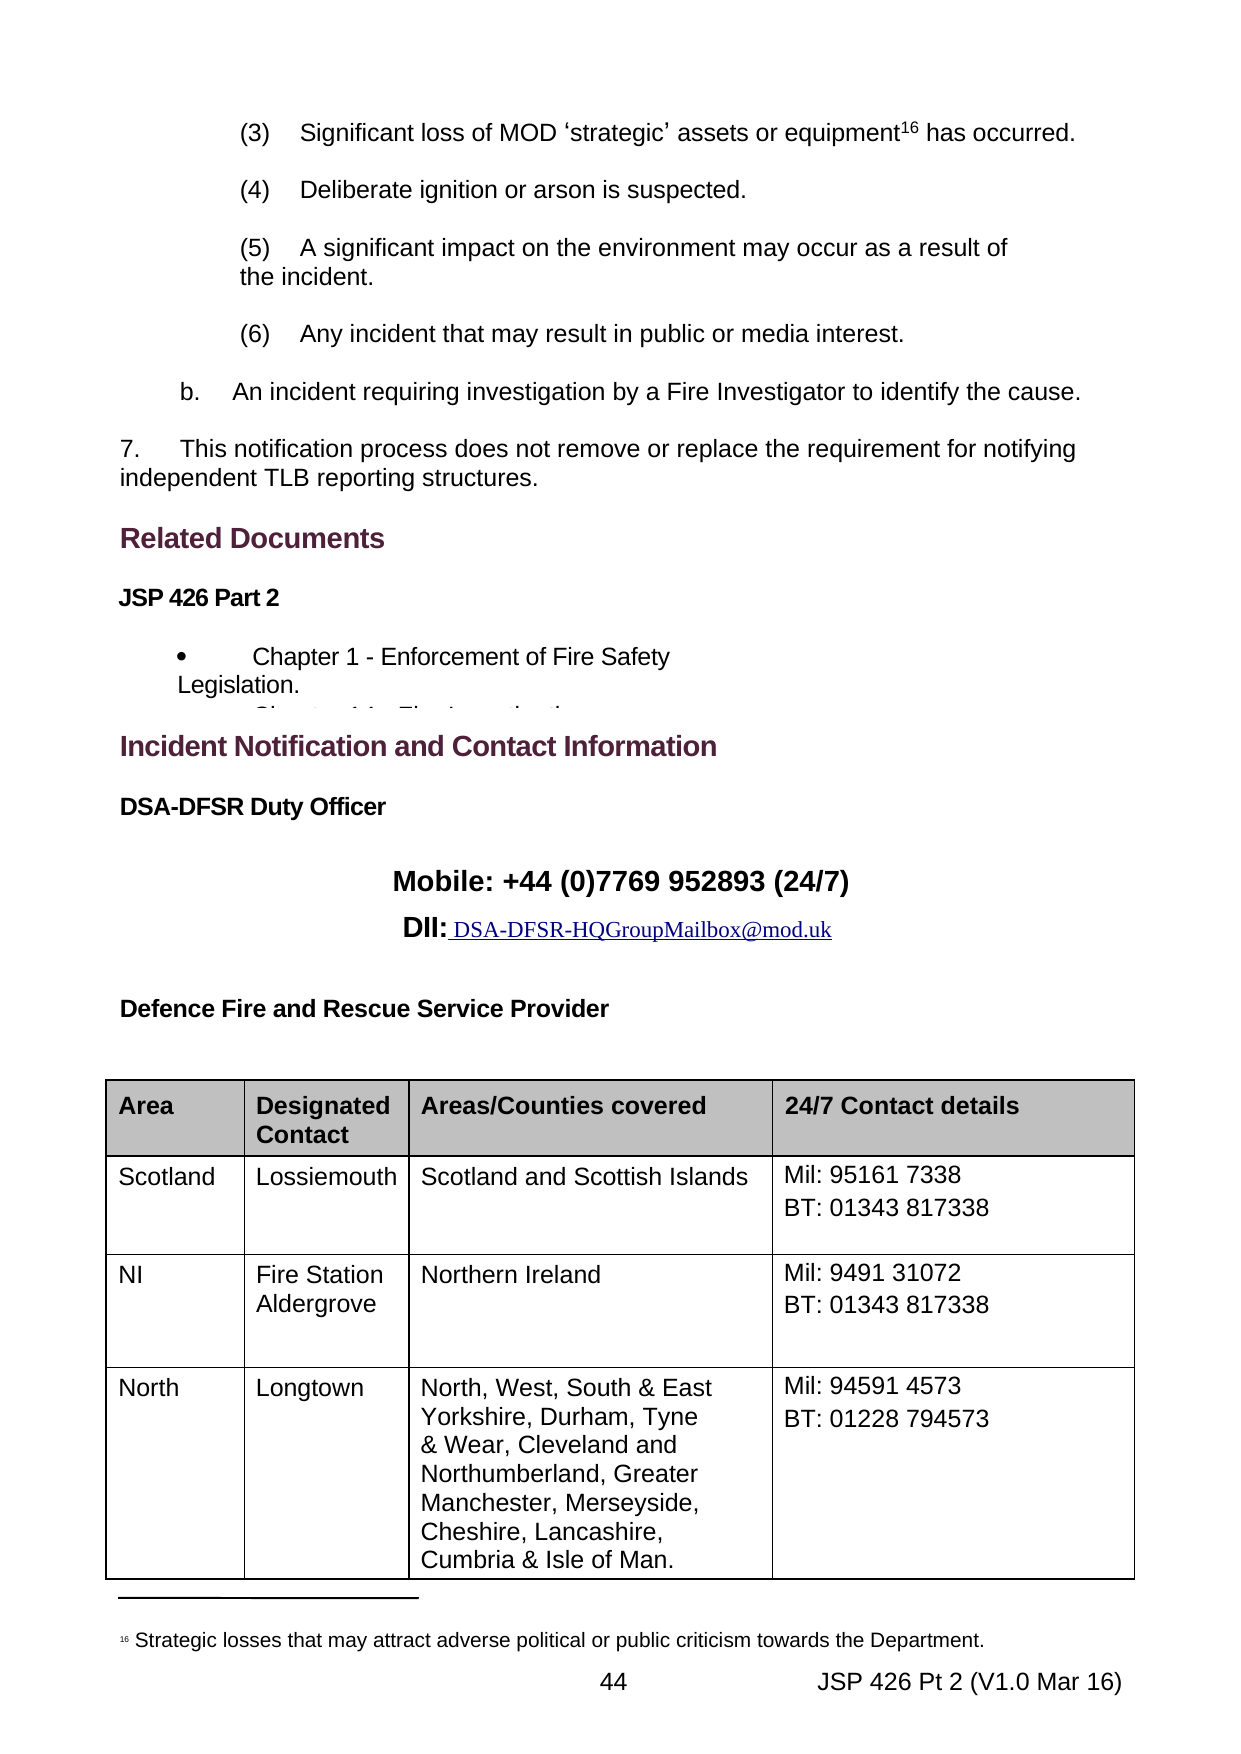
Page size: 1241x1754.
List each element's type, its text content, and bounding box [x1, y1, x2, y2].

table_cell Longtown [245, 1368, 408, 1578]
text JSP 426 Part 2 [118, 584, 290, 612]
table_cell Northern Ireland [410, 1255, 772, 1367]
table_cell North [107, 1368, 244, 1578]
table_header Area [107, 1081, 244, 1155]
table_header Areas/Counties covered [410, 1081, 772, 1155]
table_cell NI [107, 1255, 244, 1367]
table_cell North, West, South & East Yorkshire, Durham, Tyne & Wear, Cleveland and Northumberland, Greater Manchester, Merseyside, Cheshire, Lancashire, Cumbria & Isle of Man. [410, 1368, 772, 1578]
list Significant loss of MOD ‘strategic’ assets or equipment16 has occurred. [239, 117, 1192, 147]
table_header Designated Contact [245, 1081, 408, 1155]
list Any incident that may result in public or media interest. [239, 320, 1192, 348]
table_cell Scotland and Scottish Islands [410, 1157, 772, 1254]
text 44 JSP 426 Pt 2 (V1.0 Mar 16) [599, 1668, 1192, 1696]
table_cell Mil: 95161 7338 BT: 01343 817338 [773, 1157, 1134, 1254]
table_cell Mil: 94591 4573 BT: 01228 794573 [773, 1368, 1134, 1578]
text DSA-DFSR Duty Officer [119, 793, 398, 820]
text Incident Notification and Contact Information [119, 731, 728, 763]
text 7. This notification process does not remove or replace the requirement for notifying independent TLB reporting structures. [119, 435, 1124, 492]
list Deliberate ignition or arson is suspected. [239, 176, 1192, 204]
text 16 Strategic losses that may attract adverse political or public criticism towards the Department. [119, 1627, 1192, 1652]
list Chapter 1 - Enforcement of Fire Safety Legislation. [177, 642, 797, 700]
text Mobile: +44 (0)7769 952893 (24/7) [328, 864, 914, 898]
table_cell Mil: 9491 31072 BT: 01343 817338 [773, 1255, 1134, 1367]
text Related Documents [119, 521, 1192, 555]
text Defence Fire and Rescue Service Provider [119, 994, 621, 1023]
table_header 24/7 Contact details [773, 1081, 1134, 1155]
list A significant impact on the environment may occur as a result of the incident. [239, 233, 1049, 291]
table_cell Scotland [107, 1157, 244, 1254]
table_cell Fire Station Aldergrove [245, 1255, 408, 1367]
table_cell Lossiemouth [245, 1157, 408, 1254]
text b. An incident requiring investigation by a Fire Investigator to identify the cause. [179, 378, 1192, 406]
text DII: DSA-DFSR-HQGroupMailbox@mod.uk [328, 910, 914, 944]
list Chapter 14 - Fire Investigation. [177, 700, 797, 707]
